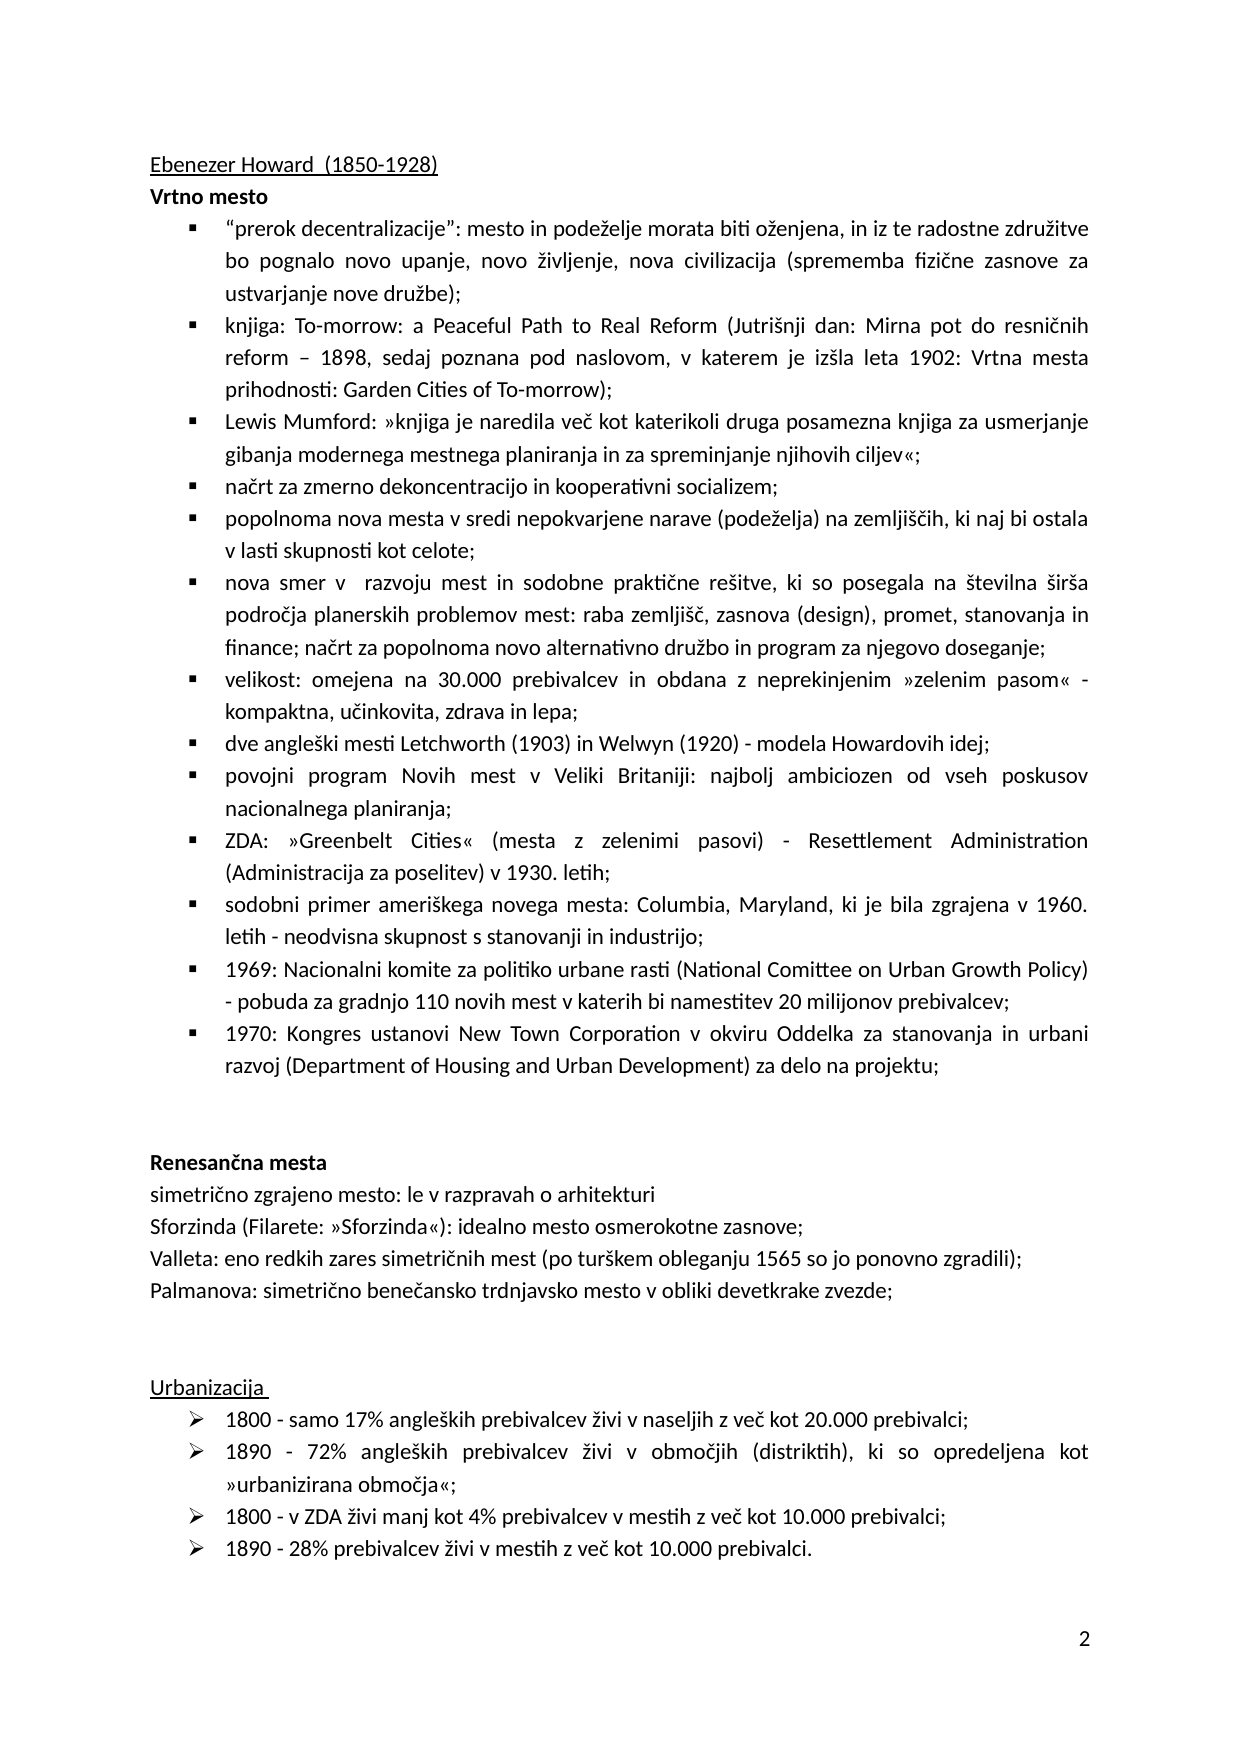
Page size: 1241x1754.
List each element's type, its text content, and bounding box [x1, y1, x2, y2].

list dve angleški mesti Letchworth (1903) in Welwyn (1920) - modela Howardovih idej; [187, 729, 1090, 757]
text Vrtno mesto [150, 182, 1090, 210]
text Renesančna mesta [150, 1148, 1090, 1176]
text simetrično zgrajeno mesto: le v razpravah o arhitekturi [150, 1180, 1090, 1208]
text Valleta: eno redkih zares simetričnih mest (po turškem obleganju 1565 so jo ponovno zgradili); [150, 1244, 1090, 1272]
list 1890 - 72% angleških prebivalcev živi v območjih (distriktih), ki so opredeljena kot »urbanizirana območja«; [187, 1437, 1090, 1498]
text Palmanova: simetrično benečansko trdnjavsko mesto v obliki devetkrake zvezde; [150, 1277, 1090, 1304]
list ZDA: »Greenbelt Cities« (mesta z zelenimi pasovi) - Resettlement Administration (Administracija za poselitev) v 1930. letih; [187, 826, 1090, 886]
text Urbanizacija [150, 1373, 1090, 1401]
list knjiga: To-morrow: a Peaceful Path to Real Reform (Jutrišnji dan: Mirna pot do resničnih reform – 1898, sedaj poznana pod naslovom, v katerem je izšla leta 1902: Vrtna mesta prihodnosti: Garden Cities of To-morrow); [187, 311, 1090, 403]
list Lewis Mumford: »knjiga je naredila več kot katerikoli druga posamezna knjiga za usmerjanje gibanja modernega mestnega planiranja in za spreminjanje njihovih ciljev«; [187, 407, 1090, 468]
list povojni program Novih mest v Veliki Britaniji: najbolj ambiciozen od vseh poskusov nacionalnega planiranja; [187, 762, 1090, 822]
text Sforzinda (Filarete: »Sforzinda«): idealno mesto osmerokotne zasnove; [150, 1212, 1090, 1240]
list “prerok decentralizacije”: mesto in podeželje morata biti oženjena, in iz te radostne združitve bo pognalo novo upanje, novo življenje, nova civilizacija (sprememba fizične zasnove za ustvarjanje nove družbe); [187, 214, 1090, 307]
list 1890 - 28% prebivalcev živi v mestih z več kot 10.000 prebivalci. [187, 1534, 1090, 1562]
text Ebenezer Howard (1850-1928) [150, 150, 1090, 178]
list sodobni primer ameriškega novega mesta: Columbia, Maryland, ki je bila zgrajena v 1960. letih - neodvisna skupnost s stanovanji in industrijo; [187, 890, 1090, 951]
list nova smer v razvoju mest in sodobne praktične rešitve, ki so posegala na številna širša področja planerskih problemov mest: raba zemljišč, zasnova (design), promet, stanovanja in finance; načrt za popolnoma novo alternativno družbo in program za njegovo doseganje; [187, 568, 1090, 661]
list 1800 - samo 17% angleških prebivalcev živi v naseljih z več kot 20.000 prebivalci; [187, 1405, 1090, 1433]
list načrt za zmerno dekoncentracijo in kooperativni socializem; [187, 472, 1090, 500]
list popolnoma nova mesta v sredi nepokvarjene narave (podeželja) na zemljiščih, ki naj bi ostala v lasti skupnosti kot celote; [187, 504, 1090, 564]
list 1969: Nacionalni komite za politiko urbane rasti (National Comittee on Urban Growth Policy) - pobuda za gradnjo 110 novih mest v katerih bi namestitev 20 milijonov prebivalcev; [187, 955, 1090, 1015]
list 1970: Kongres ustanovi New Town Corporation v okviru Oddelka za stanovanja in urbani razvoj (Department of Housing and Urban Development) za delo na projektu; [187, 1019, 1090, 1079]
list 1800 - v ZDA živi manj kot 4% prebivalcev v mestih z več kot 10.000 prebivalci; [187, 1502, 1090, 1530]
list velikost: omejena na 30.000 prebivalcev in obdana z neprekinjenim »zelenim pasom« - kompaktna, učinkovita, zdrava in lepa; [187, 665, 1090, 725]
